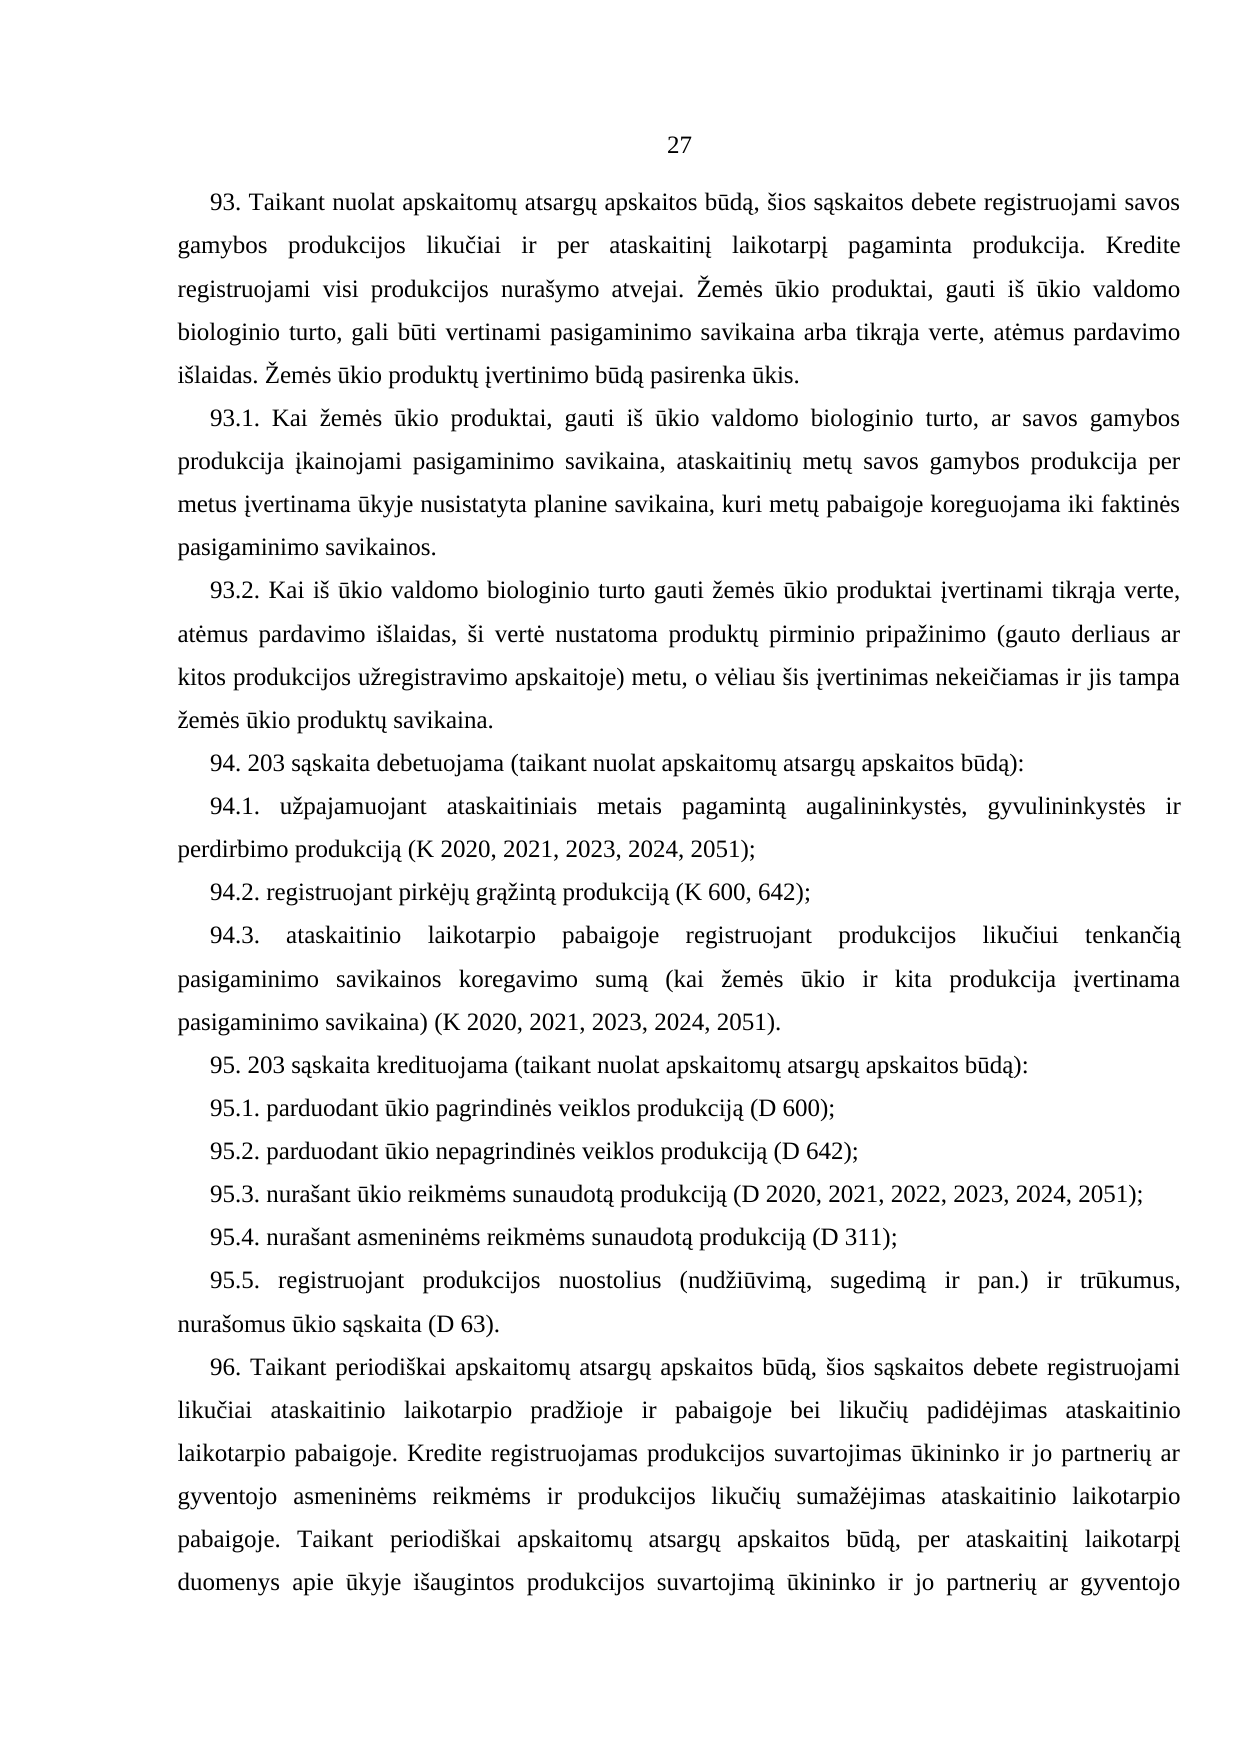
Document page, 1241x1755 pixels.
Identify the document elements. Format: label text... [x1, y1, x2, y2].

text 95. 203 sąskaita kredituojama (taikant nuolat apskaitomų atsargų apskaitos būdą): [177, 1050, 1181, 1079]
text 94.3. ataskaitinio laikotarpio pabaigoje registruojant produkcijos likučiui tenkančią pasigaminimo savikainos koregavimo sumą (kai žemės ūkio ir kita produkcija įvertinama pasigaminimo savikaina) (K 2020, 2021, 2023, 2024, 2051). [177, 921, 1181, 1036]
text 95.1. parduodant ūkio pagrindinės veiklos produkciją (D 600); [177, 1093, 1181, 1122]
text 93.1. Kai žemės ūkio produktai, gauti iš ūkio valdomo biologinio turto, ar savos gamybos produkcija įkainojami pasigaminimo savikaina, ataskaitinių metų savos gamybos produkcija per metus įvertinama ūkyje nusistatyta planine savikaina, kuri metų pabaigoje koreguojama iki faktinės pasigaminimo savikainos. [177, 403, 1181, 561]
text 93.2. Kai iš ūkio valdomo biologinio turto gauti žemės ūkio produktai įvertinami tikrąja verte, atėmus pardavimo išlaidas, ši vertė nustatoma produktų pirminio pripažinimo (gauto derliaus ar kitos produkcijos užregistravimo apskaitoje) metu, o vėliau šis įvertinimas nekeičiamas ir jis tampa žemės ūkio produktų savikaina. [177, 576, 1181, 734]
text 96. Taikant periodiškai apskaitomų atsargų apskaitos būdą, šios sąskaitos debete registruojami likučiai ataskaitinio laikotarpio pradžioje ir pabaigoje bei likučių padidėjimas ataskaitinio laikotarpio pabaigoje. Kredite registruojamas produkcijos suvartojimas ūkininko ir jo partnerių ar gyventojo asmeninėms reikmėms ir produkcijos likučių sumažėjimas ataskaitinio laikotarpio pabaigoje. Taikant periodiškai apskaitomų atsargų apskaitos būdą, per ataskaitinį laikotarpį duomenys apie ūkyje išaugintos produkcijos suvartojimą ūkininko ir jo partnerių ar gyventojo [177, 1352, 1181, 1596]
text 94. 203 sąskaita debetuojama (taikant nuolat apskaitomų atsargų apskaitos būdą): [177, 748, 1181, 777]
text 93. Taikant nuolat apskaitomų atsargų apskaitos būdą, šios sąskaitos debete registruojami savos gamybos produkcijos likučiai ir per ataskaitinį laikotarpį pagaminta produkcija. Kredite registruojami visi produkcijos nurašymo atvejai. Žemės ūkio produktai, gauti iš ūkio valdomo biologinio turto, gali būti vertinami pasigaminimo savikaina arba tikrąja verte, atėmus pardavimo išlaidas. Žemės ūkio produktų įvertinimo būdą pasirenka ūkis. [177, 187, 1181, 389]
text 95.4. nurašant asmeninėms reikmėms sunaudotą produkciją (D 311); [177, 1222, 1181, 1251]
text 95.3. nurašant ūkio reikmėms sunaudotą produkciją (D 2020, 2021, 2022, 2023, 2024, 2051); [177, 1179, 1181, 1208]
text 94.2. registruojant pirkėjų grąžintą produkciją (K 600, 642); [177, 877, 1181, 906]
text 95.2. parduodant ūkio nepagrindinės veiklos produkciją (D 642); [177, 1136, 1181, 1165]
text 95.5. registruojant produkcijos nuostolius (nudžiūvimą, sugedimą ir pan.) ir trūkumus, nurašomus ūkio sąskaita (D 63). [177, 1266, 1181, 1337]
text 94.1. užpajamuojant ataskaitiniais metais pagamintą augalininkystės, gyvulininkystės ir perdirbimo produkciją (K 2020, 2021, 2023, 2024, 2051); [177, 791, 1181, 863]
